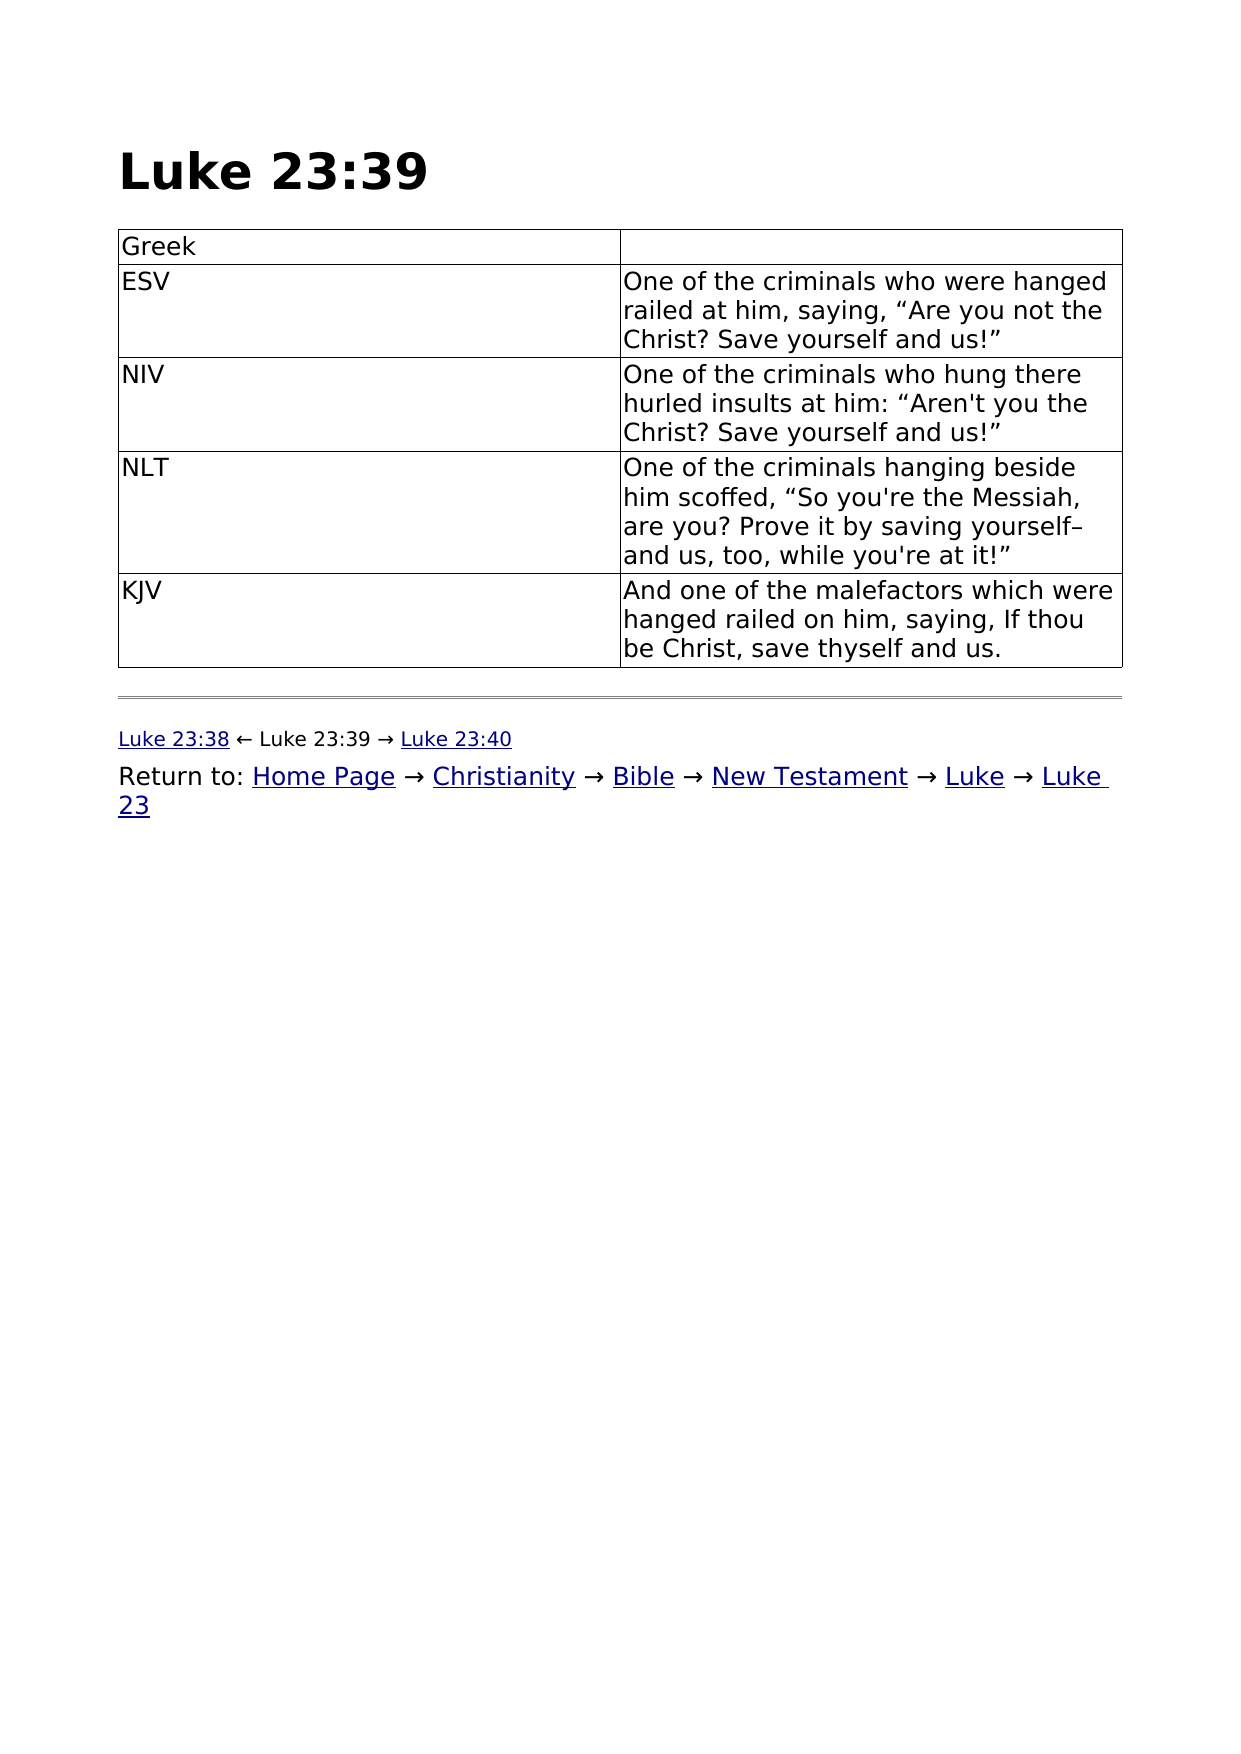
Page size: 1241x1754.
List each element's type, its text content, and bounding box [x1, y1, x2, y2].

table_cell NLT [119, 452, 620, 573]
table_cell One of the criminals hanging beside him scoffed, “So you're the Messiah, are you? Prove it by saving yourself– and us, too, while you're at it!” [621, 452, 1122, 573]
text Luke 23:38 ← Luke 23:39 → Luke 23:40 [118, 728, 1122, 762]
table_cell ESV [119, 265, 620, 357]
table_cell KJV [119, 574, 620, 667]
table_header Greek [119, 230, 620, 264]
table_cell And one of the malefactors which were hanged railed on him, saying, If thou be Christ, save thyself and us. [621, 574, 1122, 667]
table_header [621, 230, 1122, 264]
text Return to: Home Page → Christianity → Bible → New Testament → Luke → Luke 23 [118, 762, 1122, 820]
table_cell NIV [119, 358, 620, 451]
table_cell One of the criminals who hung there hurled insults at him: “Aren't you the Christ? Save yourself and us!” [621, 358, 1122, 451]
table_cell One of the criminals who were hanged railed at him, saying, “Are you not the Christ? Save yourself and us!” [621, 265, 1122, 357]
subtitle Luke 23:39 [118, 143, 1122, 201]
